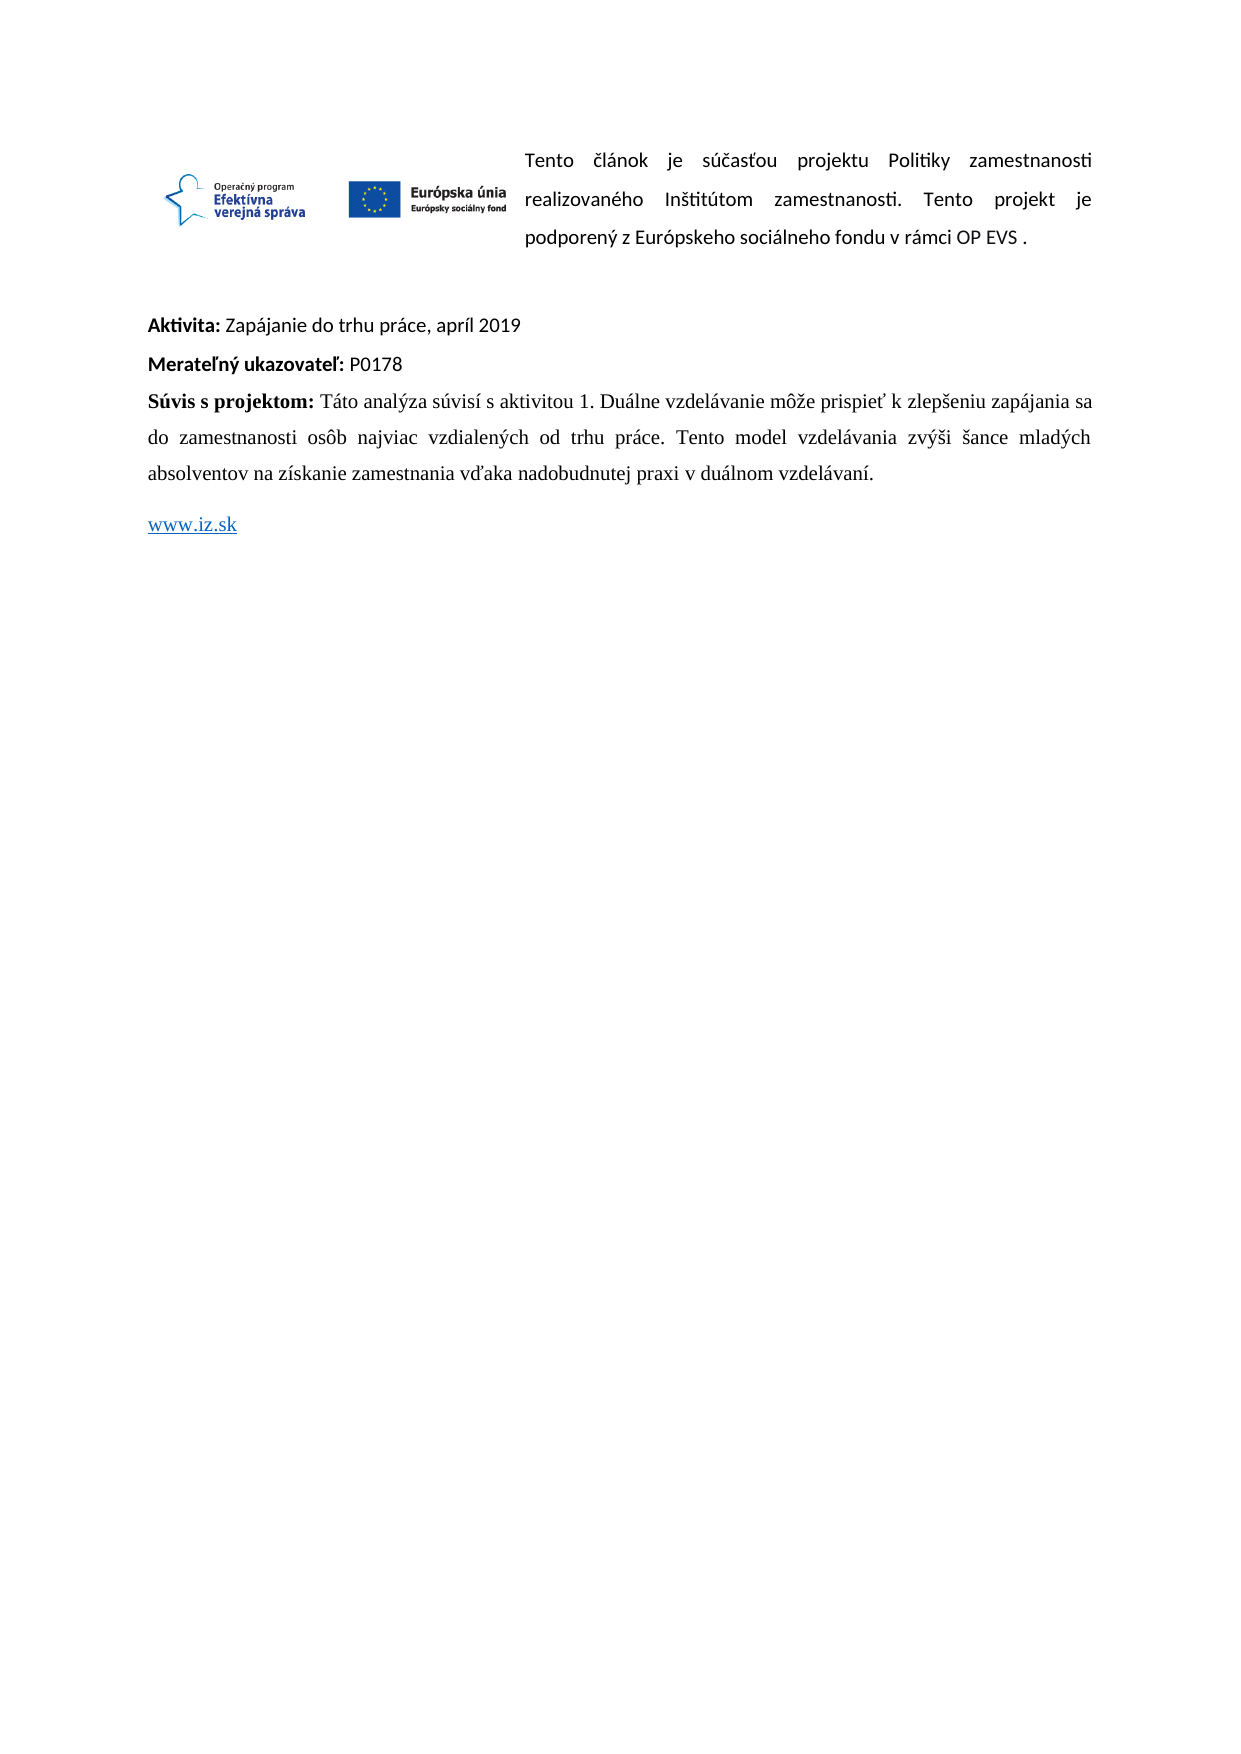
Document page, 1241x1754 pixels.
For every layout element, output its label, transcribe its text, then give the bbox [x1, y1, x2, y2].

text Merateľný ukazovateľ: P0178 [148, 351, 1092, 376]
text Aktivita: Zapájanie do trhu práce, apríl 2019 [148, 313, 1092, 338]
text Súvis s projektom: Táto analýza súvisí s aktivitou 1. Duálne vzdelávanie môže prispieť k zlepšeniu zapájania sa do zamestnanosti osôb najviac vzdialených od trhu práce. Tento model vzdelávania zvýši šance mladých absolventov na získanie zamestnania vďaka nadobudnutej praxi v duálnom vzdelávaní. [148, 389, 1092, 485]
text Tento článok je súčasťou projektu Politiky zamestnanosti realizovaného Inštitútom zamestnanosti. Tento projekt je podporený z Európskeho sociálneho fondu v rámci OP EVS . [517, 148, 1092, 249]
picture [153, 135, 517, 265]
text www.iz.sk [148, 512, 1092, 536]
